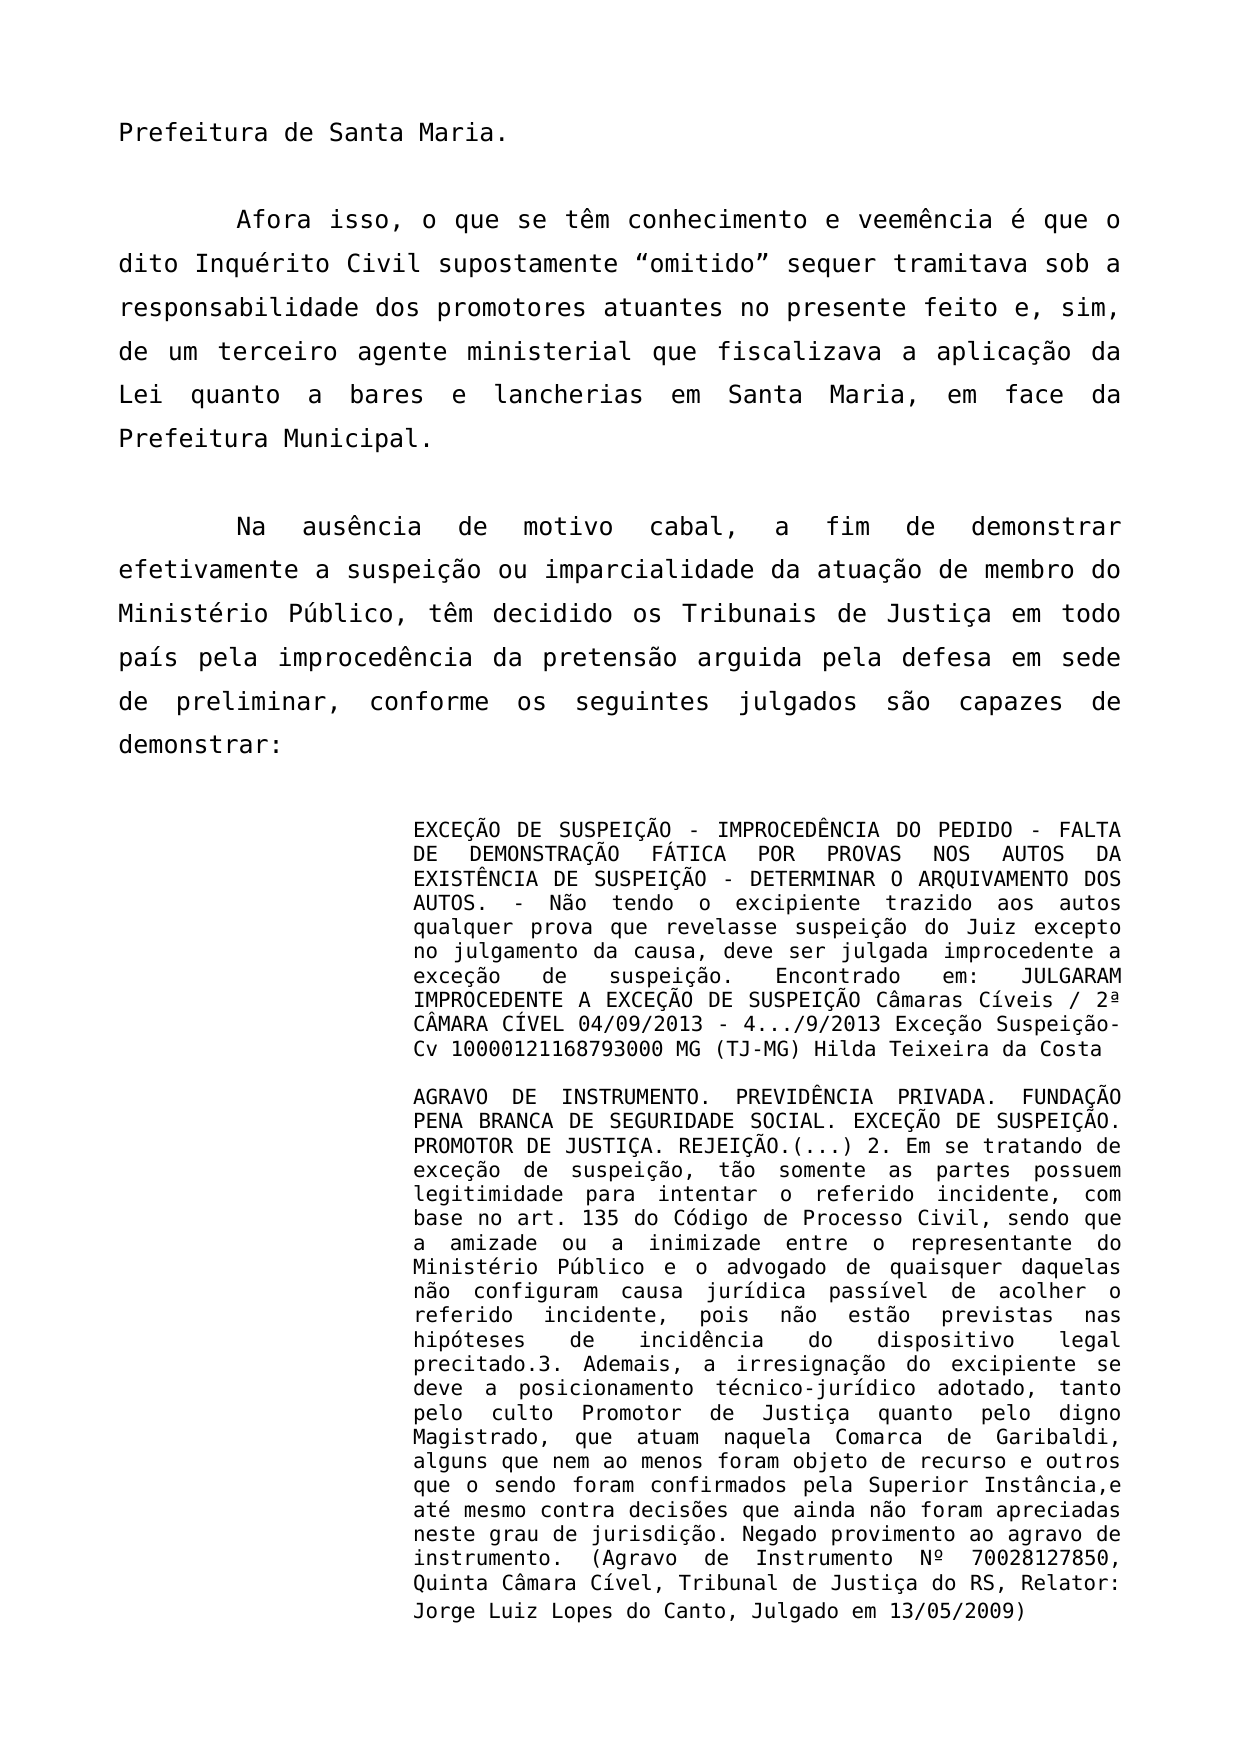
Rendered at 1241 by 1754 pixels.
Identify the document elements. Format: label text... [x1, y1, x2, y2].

text Afora isso, o que se têm conhecimento e veemência é que o dito Inquérito Civil supostamente “omitido” sequer tramitava sob a responsabilidade dos promotores atuantes no presente feito e, sim, de um terceiro agente ministerial que fiscalizava a aplicação da Lei quanto a bares e lancherias em Santa Maria, em face da Prefeitura Municipal. [118, 206, 1122, 453]
text Prefeitura de Santa Maria. [118, 118, 1122, 147]
text AGRAVO DE INSTRUMENTO. PREVIDÊNCIA PRIVADA. FUNDAÇÃO PENA BRANCA DE SEGURIDADE SOCIAL. EXCEÇÃO DE SUSPEIÇÃO. PROMOTOR DE JUSTIÇA. REJEIÇÃO.(...) 2. Em se tratando de exceção de suspeição, tão somente as partes possuem legitimidade para intentar o referido incidente, com base no art. 135 do Código de Processo Civil, sendo que a amizade ou a inimizade entre o representante do Ministério Público e o advogado de quaisquer daquelas não configuram causa jurídica passível de acolher o referido incidente, pois não estão previstas nas hipóteses de incidência do dispositivo legal precitado.3. Ademais, a irresignação do excipiente se deve a posicionamento técnico-jurídico adotado, tanto pelo culto Promotor de Justiça quanto pelo digno Magistrado, que atuam naquela Comarca de Garibaldi, alguns que nem ao menos foram objeto de recurso e outros que o sendo foram confirmados pela Superior Instância,e até mesmo contra decisões que ainda não foram apreciadas neste grau de jurisdição. Negado provimento ao agravo de instrumento. (Agravo de Instrumento Nº 70028127850, Quinta Câmara Cível, Tribunal de Justiça do RS, Relator: Jorge Luiz Lopes do Canto, Julgado em 13/05/2009) [413, 1085, 1122, 1624]
text EXCEÇÃO DE SUSPEIÇÃO - IMPROCEDÊNCIA DO PEDIDO - FALTA DE DEMONSTRAÇÃO FÁTICA POR PROVAS NOS AUTOS DA EXISTÊNCIA DE SUSPEIÇÃO - DETERMINAR O ARQUIVAMENTO DOS AUTOS. - Não tendo o excipiente trazido aos autos qualquer prova que revelasse suspeição do Juiz excepto no julgamento da causa, deve ser julgada improcedente a exceção de suspeição. Encontrado em: JULGARAM IMPROCEDENTE A EXCEÇÃO DE SUSPEIÇÃO Câmaras Cíveis / 2ª CÂMARA CÍVEL 04/09/2013 - 4.../9/2013 Exceção Suspeição-Cv 10000121168793000 MG (TJ-MG) Hilda Teixeira da Costa [413, 818, 1122, 1061]
text Na ausência de motivo cabal, a fim de demonstrar efetivamente a suspeição ou imparcialidade da atuação de membro do Ministério Público, têm decidido os Tribunais de Justiça em todo país pela improcedência da pretensão arguida pela defesa em sede de preliminar, conforme os seguintes julgados são capazes de demonstrar: [118, 512, 1122, 760]
